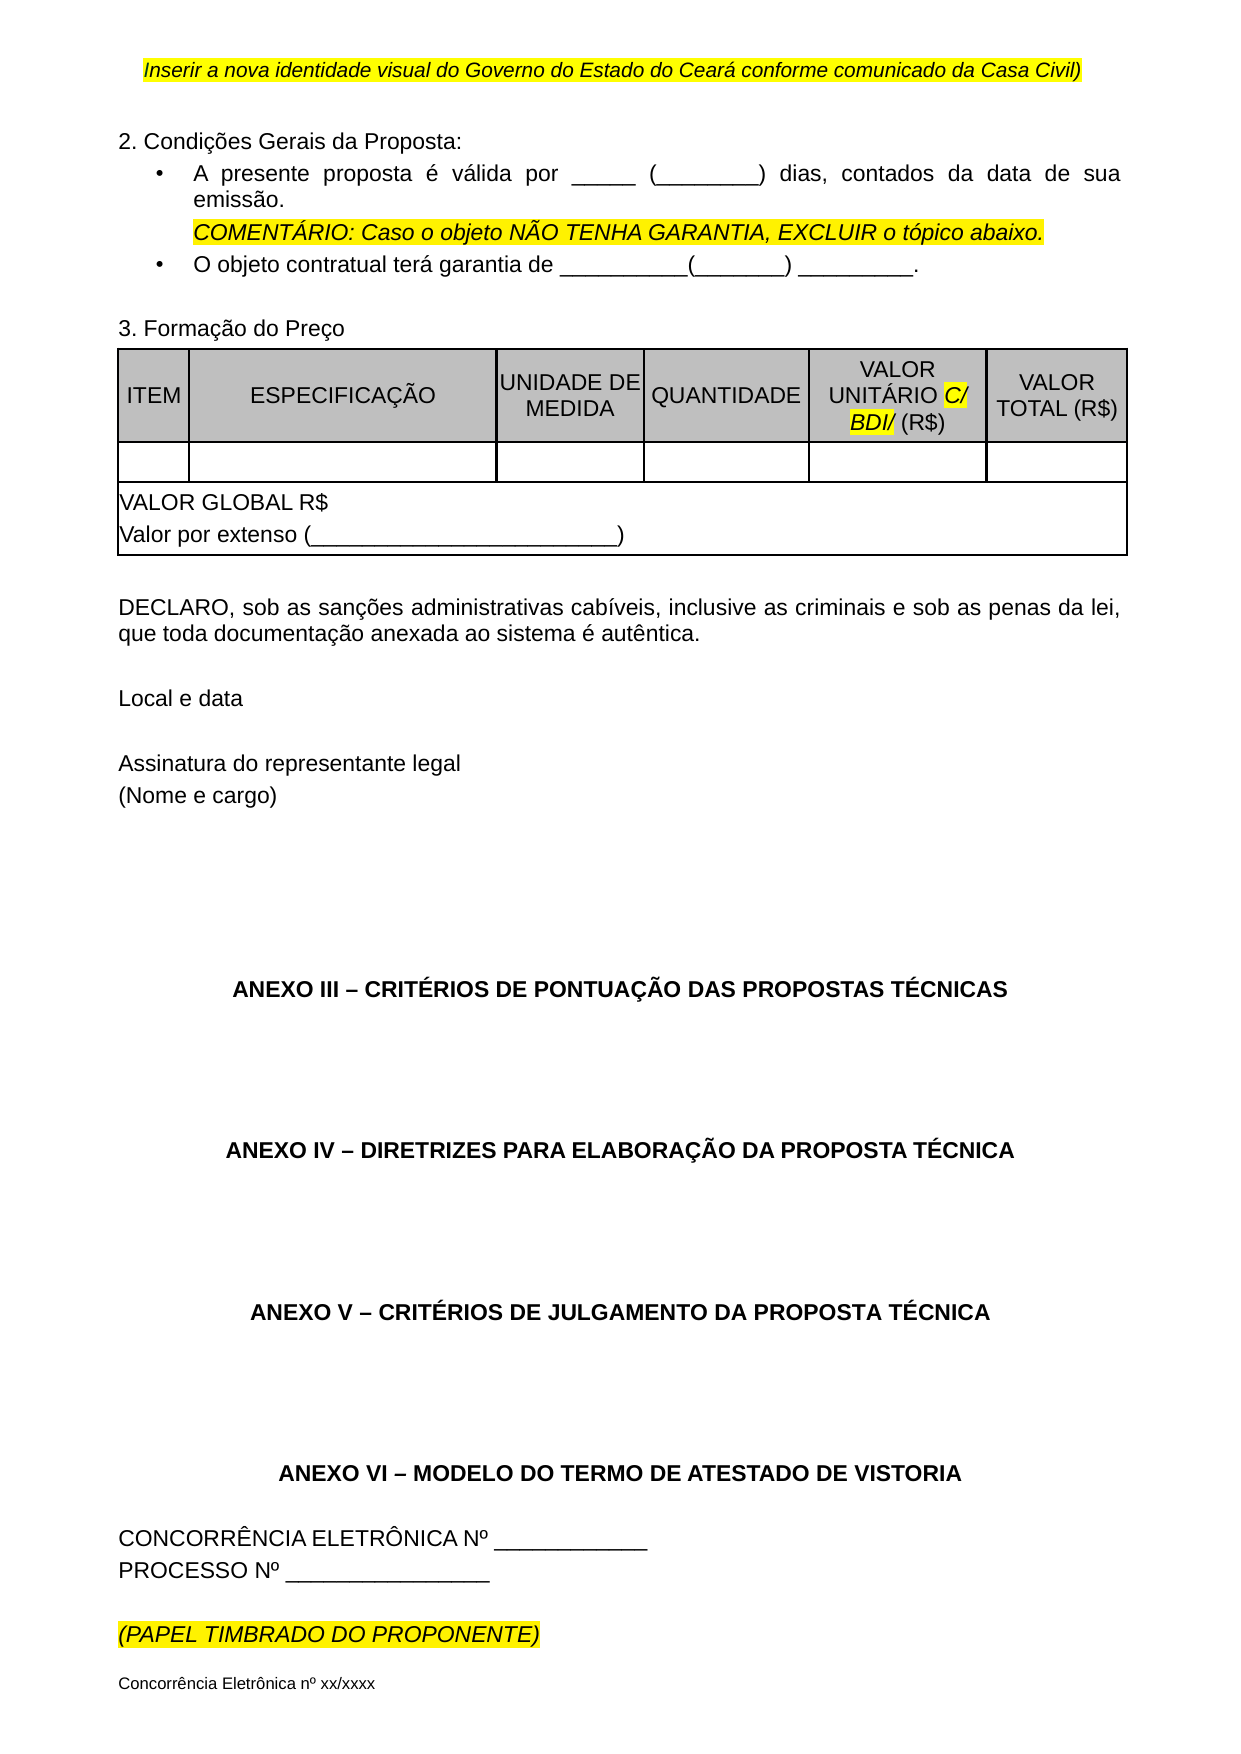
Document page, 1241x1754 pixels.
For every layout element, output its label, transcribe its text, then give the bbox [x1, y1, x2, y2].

text ANEXO V – CRITÉRIOS DE JULGAMENTO DA PROPOSTA TÉCNICA [118, 1298, 1122, 1325]
list O objeto contratual terá garantia de __________(_______) _________. [156, 251, 1122, 277]
table_cell [498, 443, 643, 481]
text ANEXO III – CRITÉRIOS DE PONTUAÇÃO DAS PROPOSTAS TÉCNICAS [118, 976, 1122, 1002]
list A presente proposta é válida por _____ (________) dias, contados da data de sua emissão. [156, 160, 1122, 213]
text (Nome e cargo) [118, 782, 1122, 808]
table_header UNIDADE DE MEDIDA [498, 350, 643, 441]
table_header ITEM [119, 350, 188, 441]
table_header VALOR UNITÁRIO C/ BDI/ (R$) [810, 350, 985, 441]
table_header QUANTIDADE [645, 350, 808, 441]
text CONCORRÊNCIA ELETRÔNICA Nº ____________ [118, 1524, 1122, 1551]
text ANEXO IV – DIRETRIZES PARA ELABORAÇÃO DA PROPOSTA TÉCNICA [118, 1137, 1122, 1163]
text ANEXO VI – MODELO DO TERMO DE ATESTADO DE VISTORIA [118, 1460, 1122, 1486]
text (PAPEL TIMBRADO DO PROPONENTE) [118, 1621, 1122, 1648]
text 2. Condições Gerais da Proposta: [118, 128, 1122, 154]
text 3. Formação do Preço [118, 315, 1122, 342]
table_cell [810, 443, 985, 481]
table_cell [119, 443, 188, 481]
table_cell [190, 443, 495, 481]
table_cell [988, 443, 1126, 481]
list COMENTÁRIO: Caso o objeto NÃO TENHA GARANTIA, EXCLUIR o tópico abaixo. [156, 218, 1122, 245]
table_cell [645, 443, 808, 481]
text PROCESSO Nº ________________ [118, 1557, 1122, 1583]
table_header ESPECIFICAÇÃO [190, 350, 495, 441]
text DECLARO, sob as sanções administrativas cabíveis, inclusive as criminais e sob as penas da lei, que toda documentação anexada ao sistema é autêntica. [118, 594, 1122, 647]
text Assinatura do representante legal [118, 749, 1122, 776]
table_cell VALOR GLOBAL R$ Valor por extenso (________________________) [119, 483, 1126, 554]
table_header VALOR TOTAL (R$) [988, 350, 1126, 441]
text Local e data [118, 685, 1122, 711]
